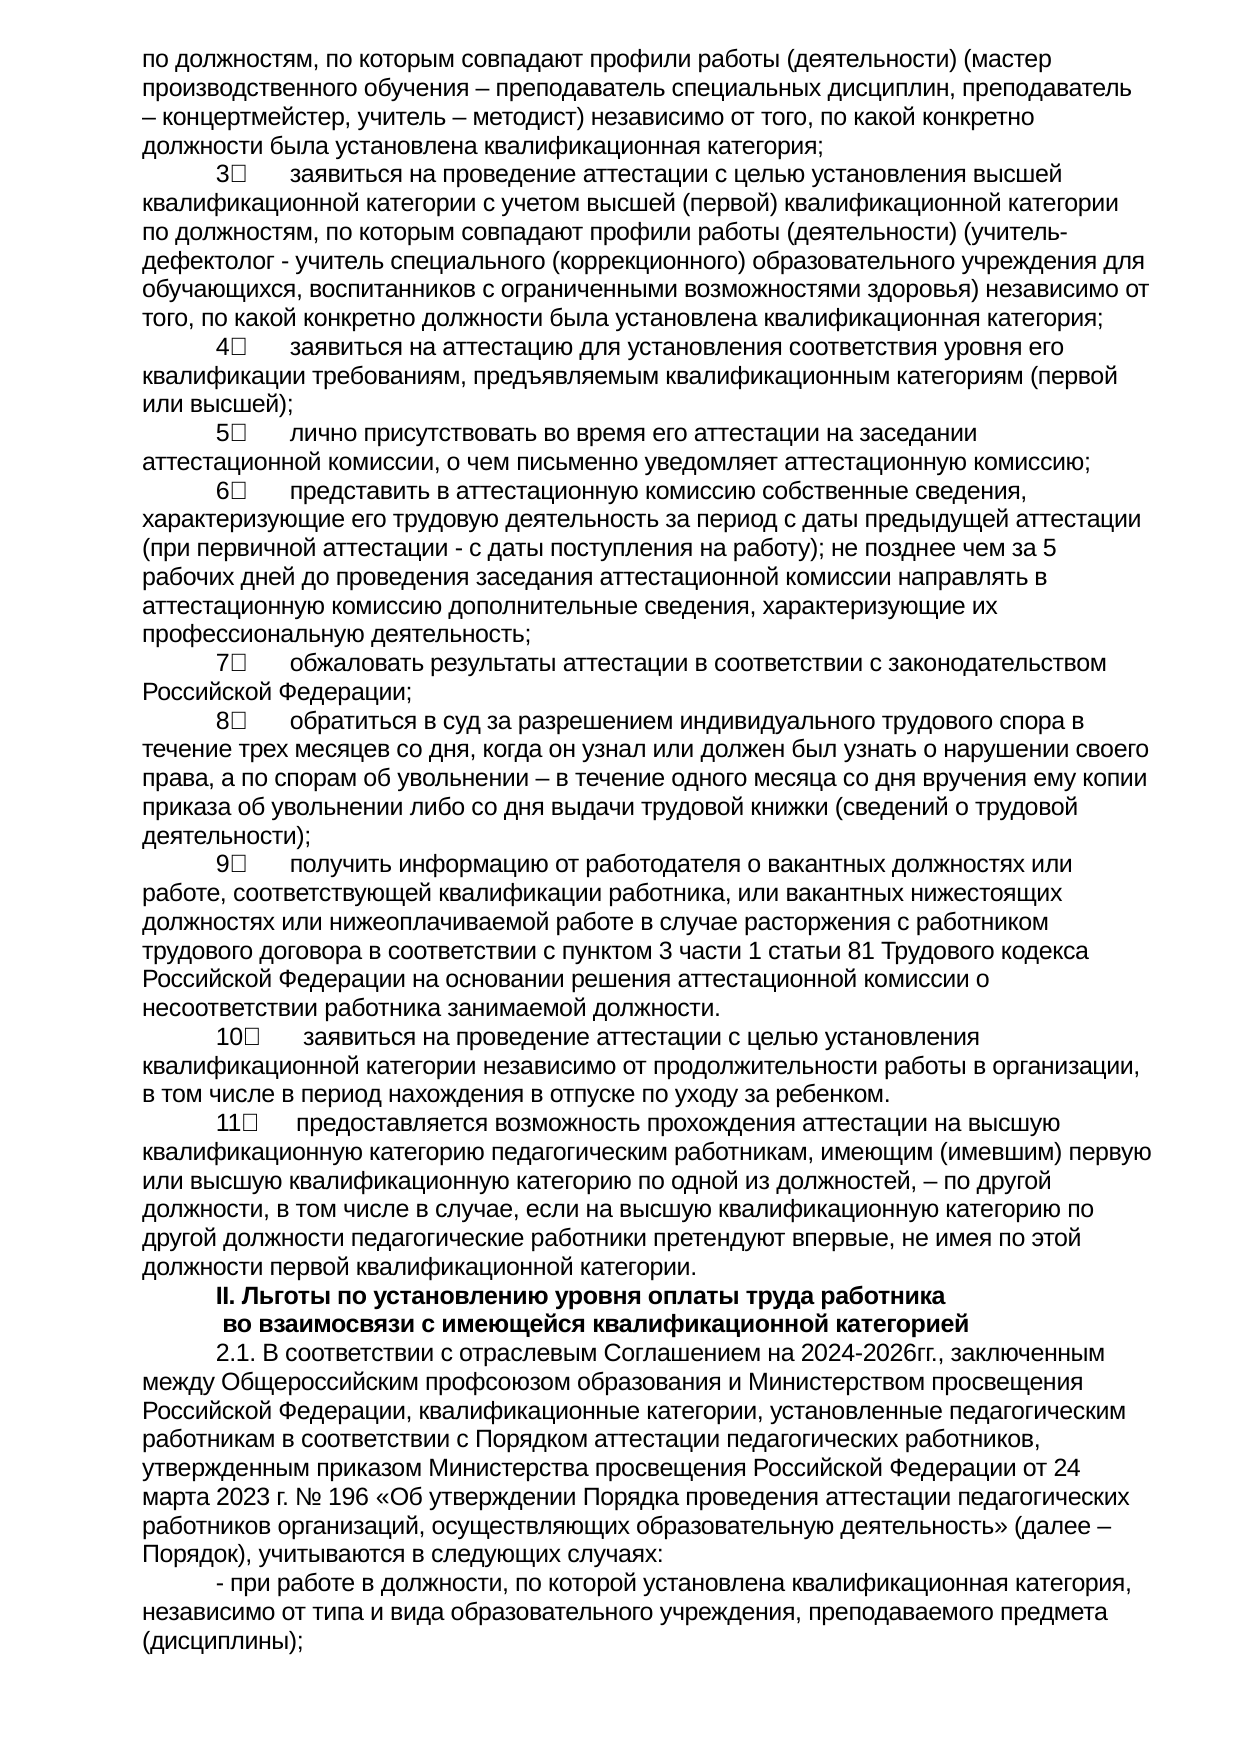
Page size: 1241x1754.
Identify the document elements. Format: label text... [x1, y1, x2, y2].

list заявиться на аттестацию для установления соответствия уровня его квалификации требованиям, предъявляемым квалификационным категориям (первой или высшей); [142, 332, 1152, 418]
list лично присутствовать во время его аттестации на заседании аттестационной комиссии, о чем письменно уведомляет аттестационную комиссию; [142, 418, 1152, 476]
list обжаловать результаты аттестации в соответствии с законодательством Российской Федерации; [142, 648, 1152, 706]
text 2.1. В соответствии с отраслевым Соглашением на 2024-2026гг., заключенным между Общероссийским профсоюзом образования и Министерством просвещения Российской Федерации, квалификационные категории, установленные педагогическим работникам в соответствии с Порядком аттестации педагогических работников, утвержденным приказом Министерства просвещения Российской Федерации от 24 марта 2023 г. № 196 «Об утверждении Порядка проведения аттестации педагогических работников организаций, осуществляющих образовательную деятельность» (далее – Порядок), учитываются в следующих случаях: [142, 1338, 1152, 1568]
list предоставляется возможность прохождения аттестации на высшую квалификационную категорию педагогическим работникам, имеющим (имевшим) первую или высшую квалификационную категорию по одной из должностей, – по другой должности, в том числе в случае, если на высшую квалификационную категорию по другой должности педагогические работники претендуют впервые, не имея по этой должности первой квалификационной категории. [142, 1108, 1152, 1281]
text - при работе в должности, по которой установлена квалификационная категория, независимо от типа и вида образовательного учреждения, преподаваемого предмета (дисциплины); [142, 1568, 1152, 1654]
list представить в аттестационную комиссию собственные сведения, характеризующие его трудовую деятельность за период с даты предыдущей аттестации (при первичной аттестации - с даты поступления на работу); не позднее чем за 5 рабочих дней до проведения заседания аттестационной комиссии направлять в аттестационную комиссию дополнительные сведения, характеризующие их профессиональную деятельность; [142, 476, 1152, 648]
list обратиться в суд за разрешением индивидуального трудового спора в течение трех месяцев со дня, когда он узнал или должен был узнать о нарушении своего права, а по спорам об увольнении – в течение одного месяца со дня вручения ему копии приказа об увольнении либо со дня выдачи трудовой книжки (сведений о трудовой деятельности); [142, 706, 1152, 849]
list заявиться на проведение аттестации с целью установления квалификационной категории независимо от продолжительности работы в организации, в том числе в период нахождения в отпуске по уходу за ребенком. [142, 1022, 1152, 1108]
list заявиться на проведение аттестации с целью установления высшей квалификационной категории с учетом высшей (первой) квалификационной категории по должностям, по которым совпадают профили работы (деятельности) (учитель-дефектолог - учитель специального (коррекционного) образовательного учреждения для обучающихся, воспитанников с ограниченными возможностями здоровья) независимо от того, по какой конкретно должности была установлена квалификационная категория; [142, 159, 1152, 332]
text II. Льготы по установлению уровня оплаты труда работника [142, 1281, 1152, 1309]
text во взаимосвязи с имеющейся квалификационной категорией [142, 1309, 1152, 1338]
list по должностям, по которым совпадают профили работы (деятельности) (мастер производственного обучения – преподаватель специальных дисциплин, преподаватель – концертмейстер, учитель – методист) независимо от того, по какой конкретно должности была установлена квалификационная категория; [142, 44, 1152, 159]
list получить информацию от работодателя о вакантных должностях или работе, соответствующей квалификации работника, или вакантных нижестоящих должностях или нижеоплачиваемой работе в случае расторжения с работником трудового договора в соответствии с пунктом 3 части 1 статьи 81 Трудового кодекса Российской Федерации на основании решения аттестационной комиссии о несоответствии работника занимаемой должности. [142, 849, 1152, 1022]
